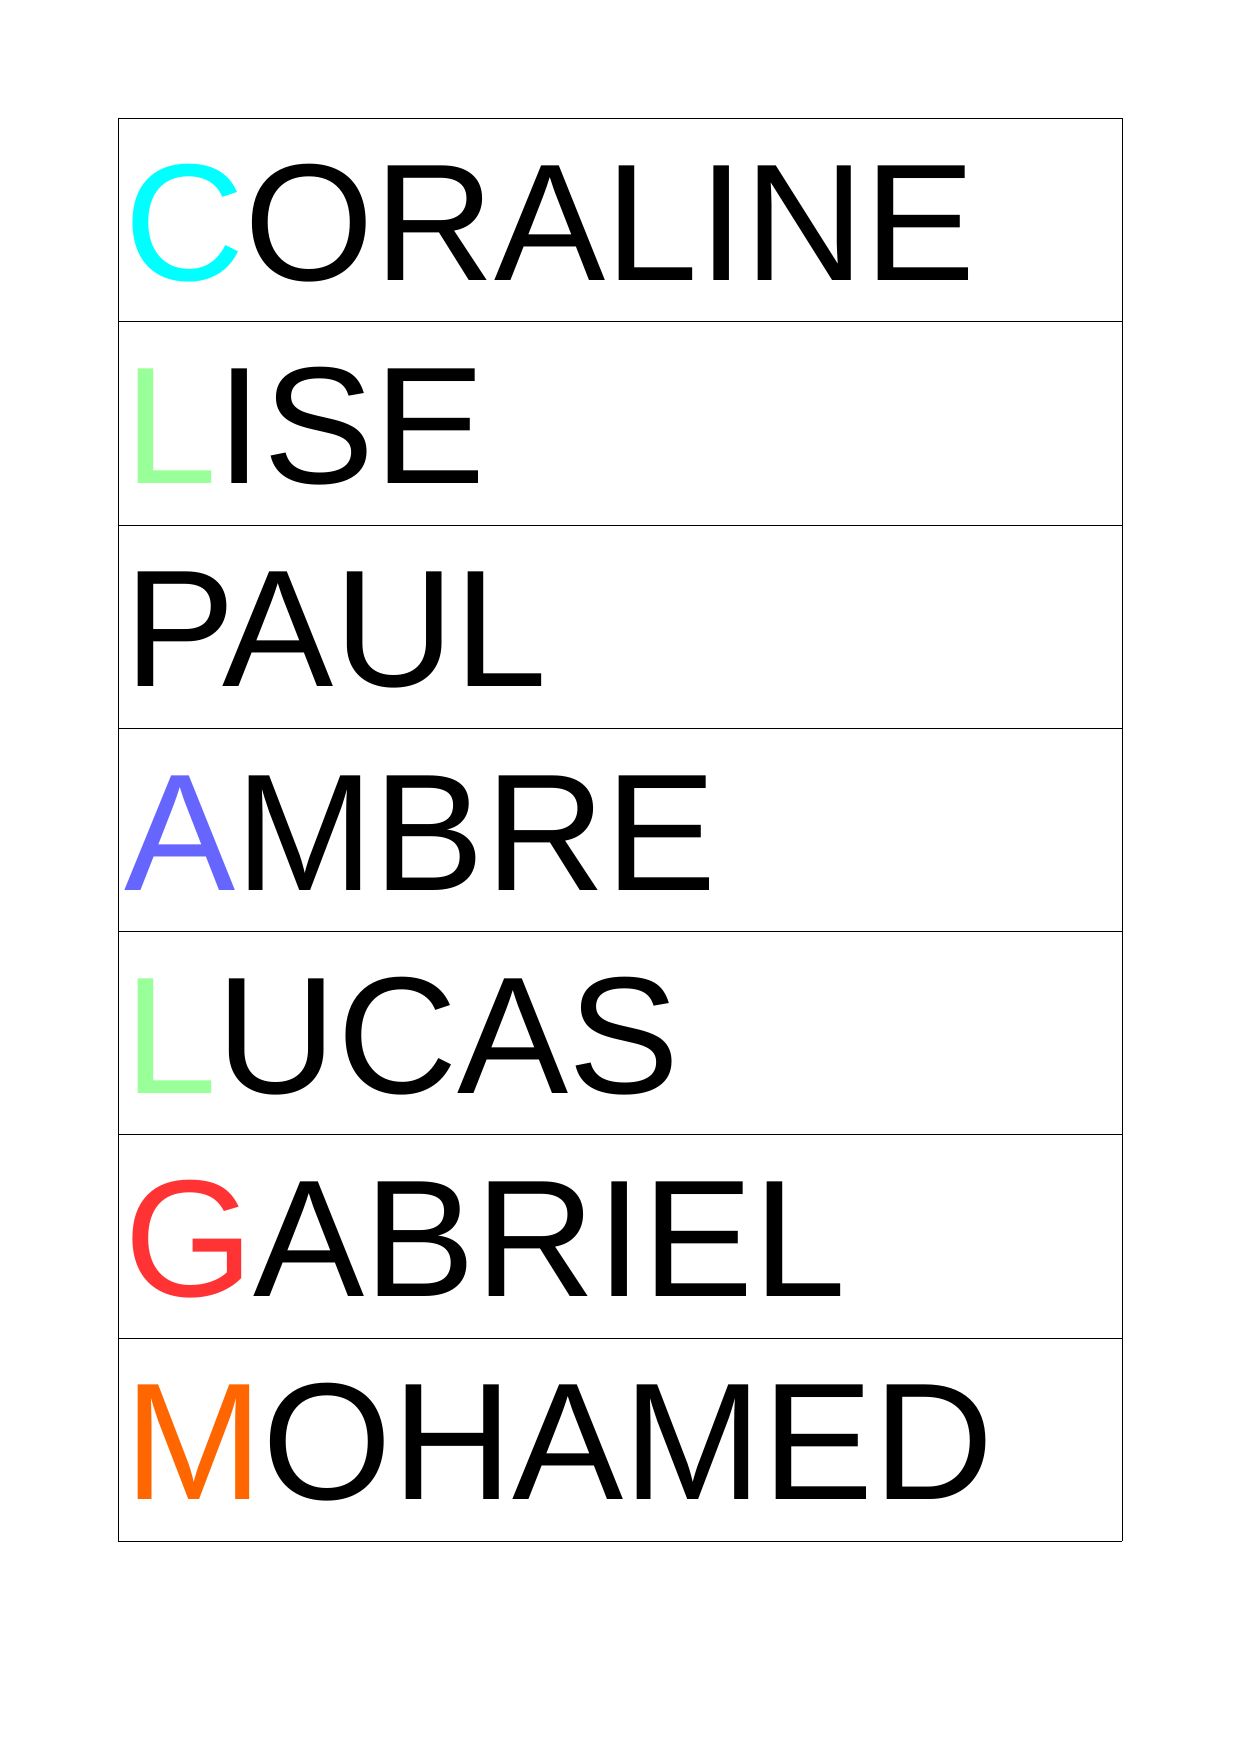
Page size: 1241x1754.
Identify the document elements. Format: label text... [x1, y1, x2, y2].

table_cell MOHAMED [119, 1339, 1122, 1541]
table_cell CORALINE [119, 119, 1122, 321]
table_cell AMBRE [119, 729, 1122, 931]
table_cell PAUL [119, 526, 1122, 728]
table_cell GABRIEL [119, 1135, 1122, 1337]
table_cell LISE [119, 322, 1122, 524]
table_cell LUCAS [119, 932, 1122, 1134]
